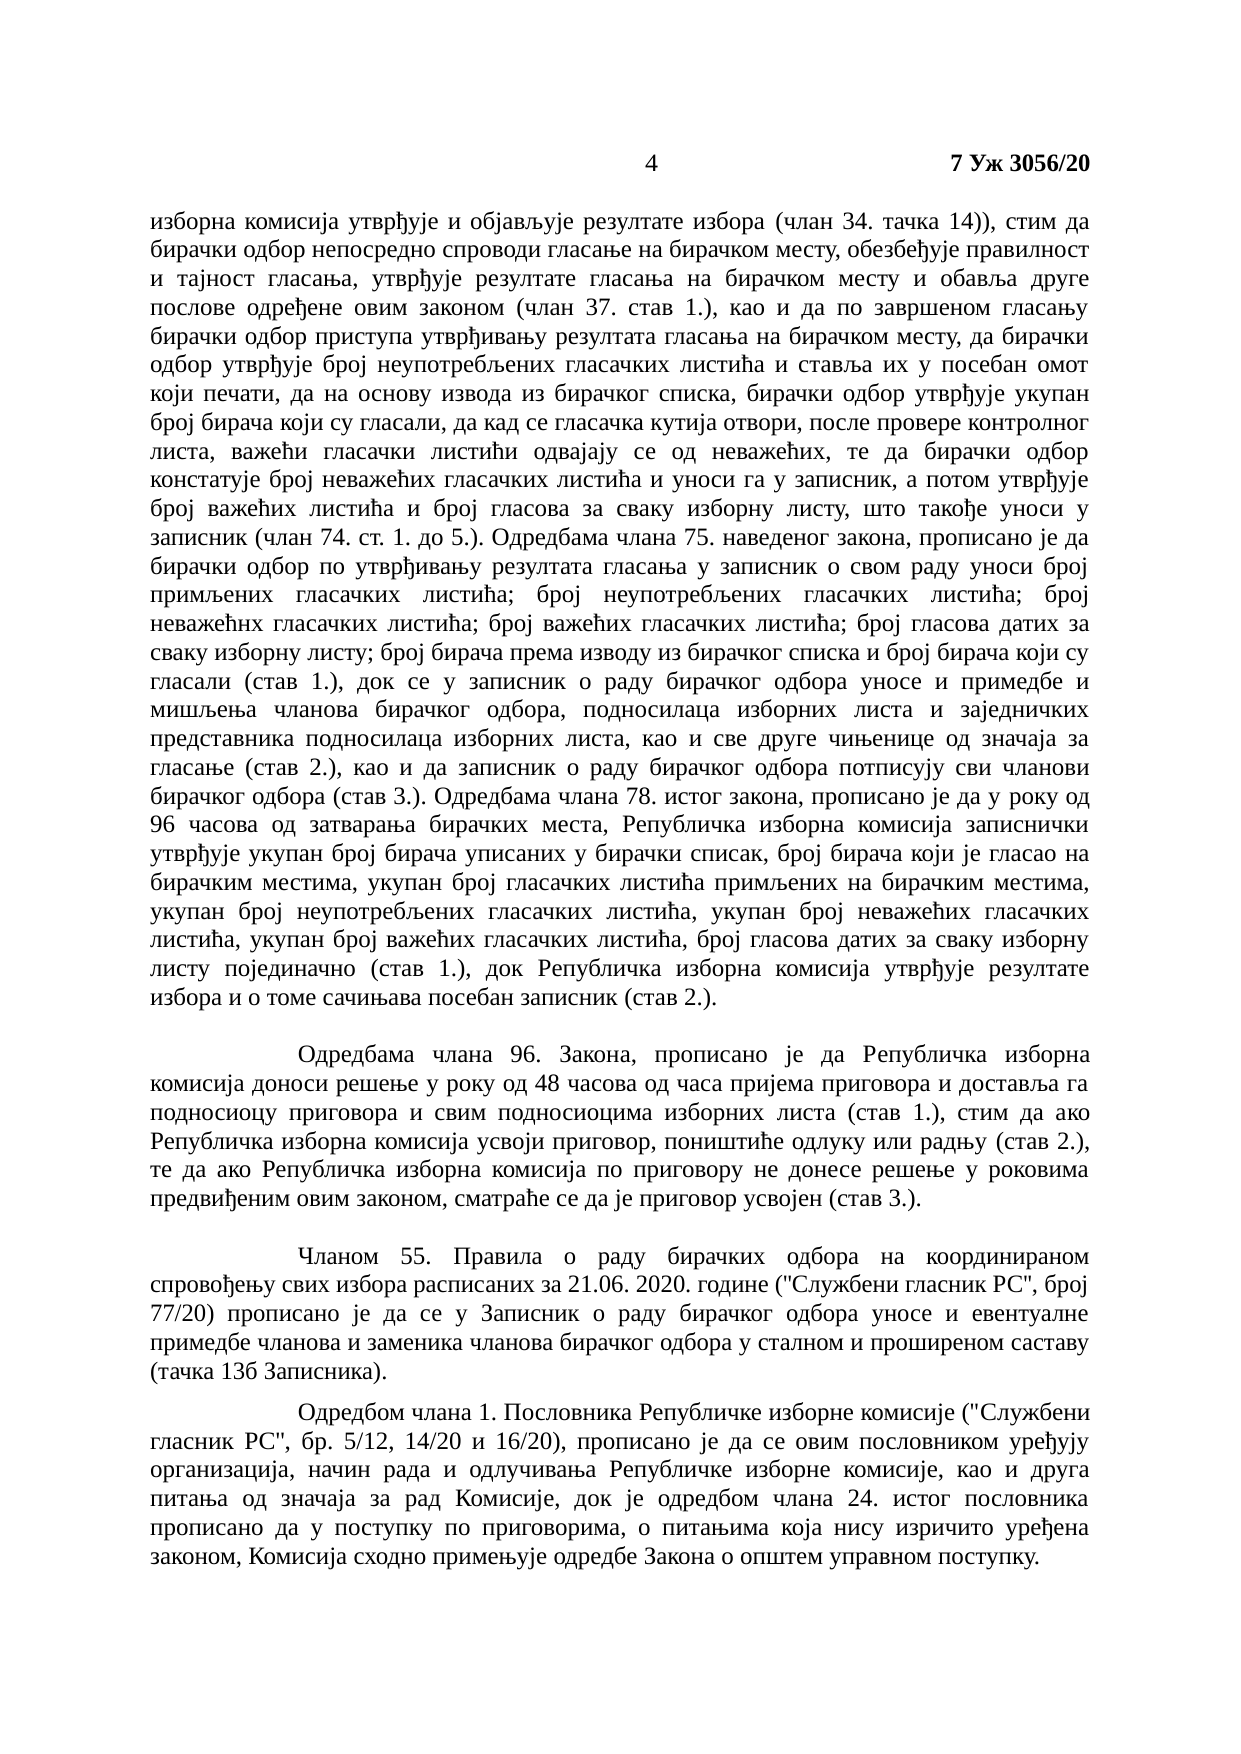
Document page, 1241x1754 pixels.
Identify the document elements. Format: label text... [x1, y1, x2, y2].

text Одредбом члана 1. Пословника Републичке изборне комисије (''Службени гласник РС'', бр. 5/12, 14/20 и 16/20), прописано је да се овим пословником уређују организација, начин рада и одлучивања Републичке изборне комисије, као и друга питања од значаја за рад Комисије, док је одредбом члана 24. истог пословника прописано да у поступку по приговорима, о питањима која нису изричито уређена законом, Комисија сходно примењује одредбе Закона о општем управном поступку. [150, 1397, 1090, 1569]
text Чланом 55. Правила о раду бирачких одбора на координираном спровођењу свих избора расписаних за 21.06. 2020. године (''Службени гласник РС'', број 77/20) прописано је да се у Записник о раду бирачког одбора уносе и евентуалне примедбе чланова и заменика чланова бирачког одбора у сталном и проширеном саставу (тачка 13б Записника). [150, 1241, 1090, 1384]
text изборна комисија утврђује и објављује резултате избора (члан 34. тачка 14)), стим да бирачки одбор непосредно спроводи гласање на бирачком месту, обезбеђује правилност и тајност гласања, утврђује резултате гласања на бирачком месту и обавља друге послове одређене овим законом (члан 37. став 1.), као и да по завршеном гласању бирачки одбор приступа утврђивању резултата гласања на бирачком месту, да бирачки одбор утврђује број неупотребљених гласачких листића и ставља их у посебан омот који печати, да на основу извода из бирачког списка, бирачки одбор утврђује укупан број бирача који су гласали, да кад се гласачка кутија отвори, после провере контролног листа, важећи гласачки листићи одвајају се од неважећих, те да бирачки одбор констатује број неважећих гласачких листића и уноси га у записник, а потом утврђује број важећих листића и број гласова за сваку изборну листу, што такође уноси у записник (члан 74. ст. 1. до 5.). Одредбама члана 75. наведеног закона, прописано је да бирачки одбор по утврђивању резултата гласања у записник о свом раду уноси број примљених гласачких листића; број неупотребљених гласачких листића; број неважећнх гласачких листића; број важећих гласачких листића; број гласова датих за сваку изборну листу; број бирача према изводу из бирачког списка и број бирача који су гласали (став 1.), док се у записник о раду бирачког одбора уносе и примедбе и мишљења чланова бирачког одбора, подносилаца изборних листа и заједничких представника подносилаца изборних листа, као и све друге чињенице од значаја за гласање (став 2.), као и да записник о раду бирачког одбора потписују сви чланови бирачког одбора (став 3.). Одредбама члана 78. истог закона, прописано је да у року од 96 часова од затварања бирачких места, Републичка изборна комисија записнички утврђује укупан број бирача уписаних у бирачки списак, број бирача који је гласао на бирачким местима, укупан број гласачких листића примљених на бирачким местима, укупан број неупотребљених гласачких листића, укупан број неважећих гласачких листића, укупан број важећих гласачких листића, број гласова датих за сваку изборну листу појединачно (став 1.), док Републичка изборна комисија утврђује резултате избора и о томе сачињава посебан записник (став 2.). [150, 206, 1090, 1011]
text Одредбама члана 96. Закона, прописано је да Републичка изборна комисија доноси решење у року од 48 часова од часа пријема приговора и доставља га подносиоцу приговора и свим подносиоцима изборних листа (став 1.), стим да ако Републичка изборна комисија усвоји приговор, поништиће одлуку или радњу (став 2.), те да ако Републичка изборна комисија по приговору не донесе решење у роковима предвиђеним овим законом, сматраће се да је приговор усвојен (став 3.). [150, 1039, 1090, 1212]
